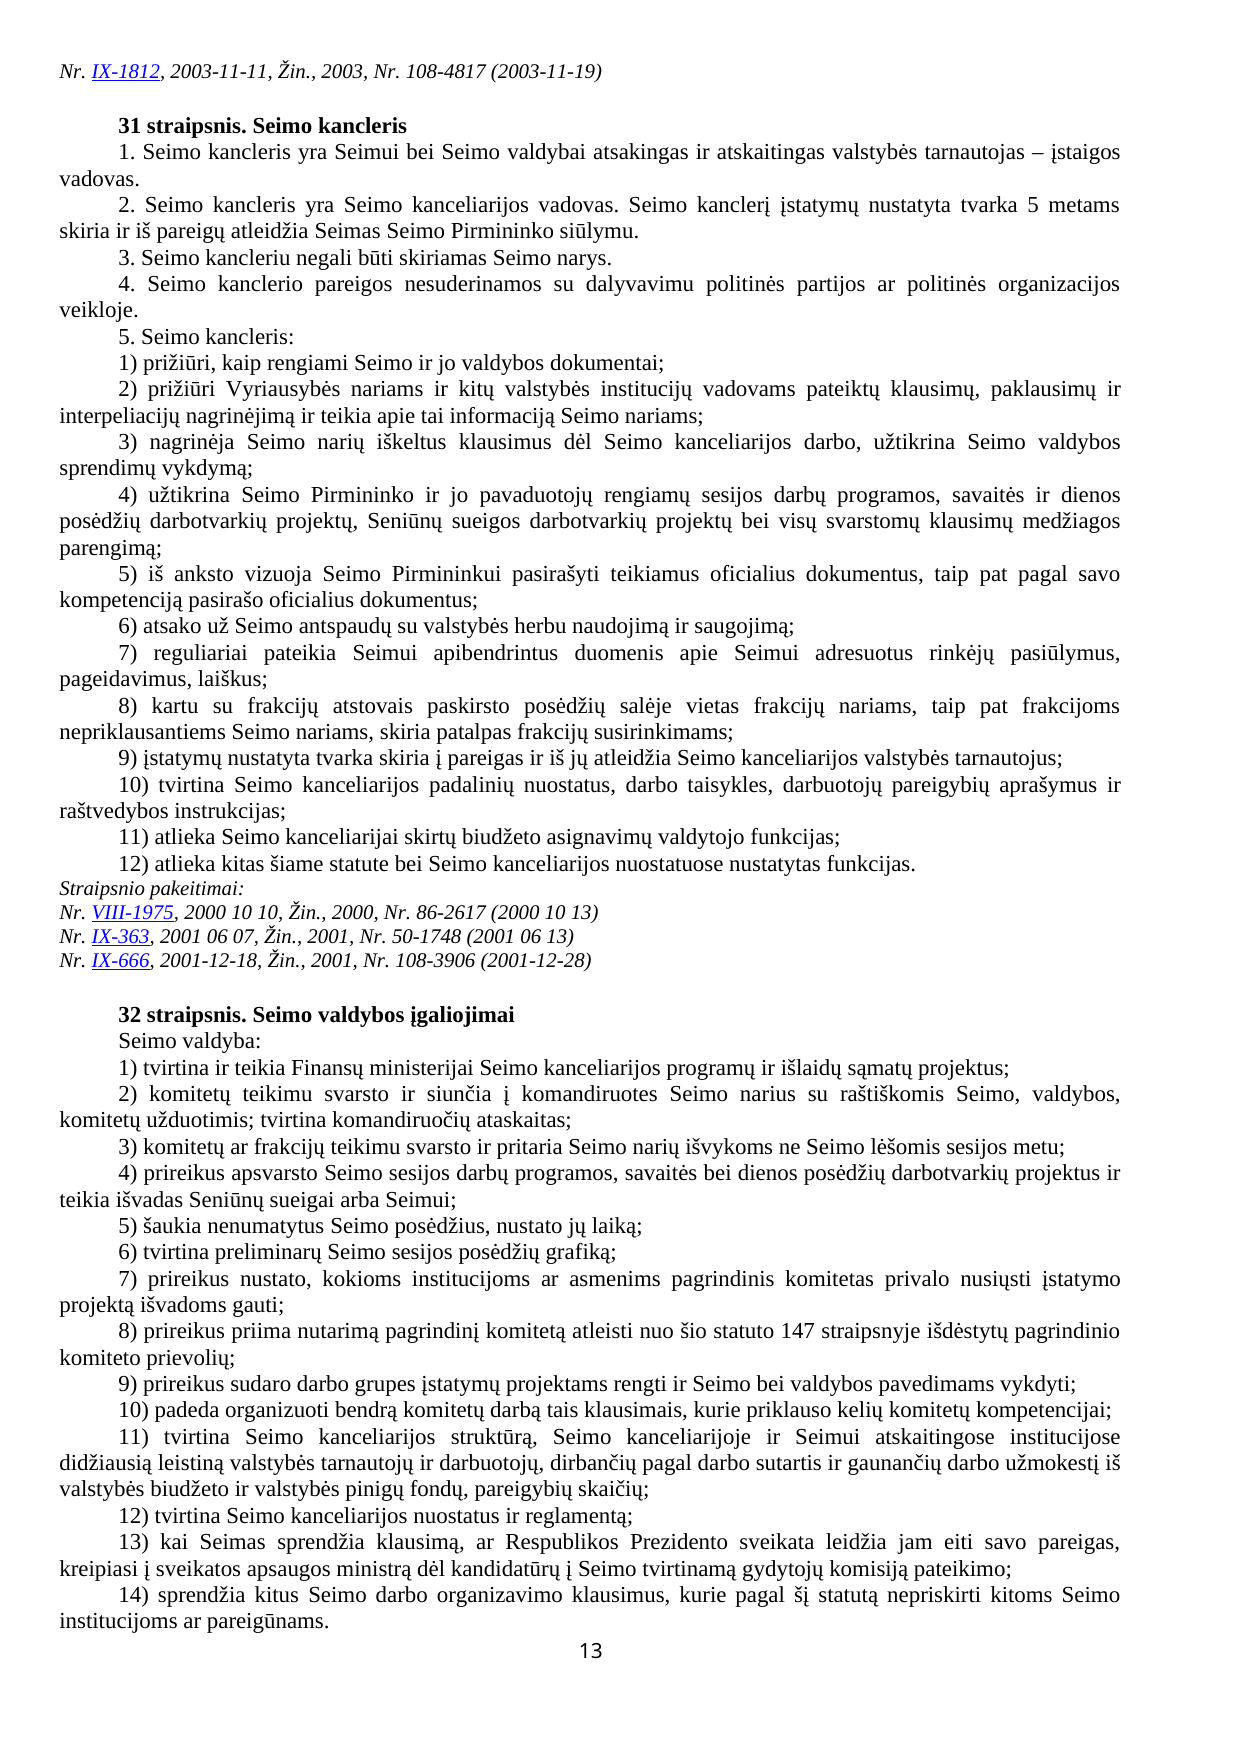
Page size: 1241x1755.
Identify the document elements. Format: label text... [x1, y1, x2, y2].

text 3) nagrinėja Seimo narių iškeltus klausimus dėl Seimo kanceliarijos darbo, užtikrina Seimo valdybos sprendimų vykdymą; [59, 428, 1122, 481]
text 13) kai Seimas sprendžia klausimą, ar Respublikos Prezidento sveikata leidžia jam eiti savo pareigas, kreipiasi į sveikatos apsaugos ministrą dėl kandidatūrų į Seimo tvirtinamą gydytojų komisiją pateikimo; [59, 1528, 1122, 1581]
text 8) prireikus priima nutarimą pagrindinį komitetą atleisti nuo šio statuto 147 straipsnyje išdėstytų pagrindinio komiteto prievolių; [59, 1317, 1122, 1370]
text 12) tvirtina Seimo kanceliarijos nuostatus ir reglamentą; [59, 1502, 1122, 1528]
text 2) komitetų teikimu svarsto ir siunčia į komandiruotes Seimo narius su raštiškomis Seimo, valdybos, komitetų užduotimis; tvirtina komandiruočių ataskaitas; [59, 1080, 1122, 1133]
text 6) tvirtina preliminarų Seimo sesijos posėdžių grafiką; [59, 1238, 1122, 1265]
text 1) tvirtina ir teikia Finansų ministerijai Seimo kanceliarijos programų ir išlaidų sąmatų projektus; [59, 1054, 1122, 1080]
text 4. Seimo kanclerio pareigos nesuderinamos su dalyvavimu politinės partijos ar politinės organizacijos veikloje. [59, 270, 1122, 323]
text 31 straipsnis. Seimo kancleris [59, 112, 1122, 138]
text 32 straipsnis. Seimo valdybos įgaliojimai [59, 1001, 1122, 1027]
text 11) atlieka Seimo kanceliarijai skirtų biudžeto asignavimų valdytojo funkcijas; [59, 823, 1122, 850]
text 14) sprendžia kitus Seimo darbo organizavimo klausimus, kurie pagal šį statutą nepriskirti kitoms Seimo institucijoms ar pareigūnams. [59, 1581, 1122, 1634]
text Nr. IX-363, 2001 06 07, Žin., 2001, Nr. 50-1748 (2001 06 13) [59, 924, 1122, 948]
text 8) kartu su frakcijų atstovais paskirsto posėdžių salėje vietas frakcijų nariams, taip pat frakcijoms nepriklausantiems Seimo nariams, skiria patalpas frakcijų susirinkimams; [59, 692, 1122, 744]
text Nr. IX-1812, 2003-11-11, Žin., 2003, Nr. 108-4817 (2003-11-19) [59, 59, 1122, 83]
text 10) tvirtina Seimo kanceliarijos padalinių nuostatus, darbo taisykles, darbuotojų pareigybių aprašymus ir raštvedybos instrukcijas; [59, 771, 1122, 823]
text 5) šaukia nenumatytus Seimo posėdžius, nustato jų laiką; [59, 1212, 1122, 1238]
text 6) atsako už Seimo antspaudų su valstybės herbu naudojimą ir saugojimą; [59, 613, 1122, 639]
text 12) atlieka kitas šiame statute bei Seimo kanceliarijos nuostatuose nustatytas funkcijas. [59, 850, 1122, 876]
text Nr. IX-666, 2001-12-18, Žin., 2001, Nr. 108-3906 (2001-12-28) [59, 948, 1122, 972]
text 7) prireikus nustato, kokioms institucijoms ar asmenims pagrindinis komitetas privalo nusiųsti įstatymo projektą išvadoms gauti; [59, 1265, 1122, 1317]
text Seimo valdyba: [59, 1027, 1122, 1054]
text 2) prižiūri Vyriausybės nariams ir kitų valstybės institucijų vadovams pateiktų klausimų, paklausimų ir interpeliacijų nagrinėjimą ir teikia apie tai informaciją Seimo nariams; [59, 375, 1122, 428]
text 3) komitetų ar frakcijų teikimu svarsto ir pritaria Seimo narių išvykoms ne Seimo lėšomis sesijos metu; [59, 1133, 1122, 1159]
text 10) padeda organizuoti bendrą komitetų darbą tais klausimais, kurie priklauso kelių komitetų kompetencijai; [59, 1396, 1122, 1423]
text Nr. VIII-1975, 2000 10 10, Žin., 2000, Nr. 86-2617 (2000 10 13) [59, 900, 1122, 924]
text 7) reguliariai pateikia Seimui apibendrintus duomenis apie Seimui adresuotus rinkėjų pasiūlymus, pageidavimus, laiškus; [59, 639, 1122, 692]
text 2. Seimo kancleris yra Seimo kanceliarijos vadovas. Seimo kanclerį įstatymų nustatyta tvarka 5 metams skiria ir iš pareigų atleidžia Seimas Seimo Pirmininko siūlymu. [59, 191, 1122, 244]
text 9) įstatymų nustatyta tvarka skiria į pareigas ir iš jų atleidžia Seimo kanceliarijos valstybės tarnautojus; [59, 744, 1122, 771]
text 1) prižiūri, kaip rengiami Seimo ir jo valdybos dokumentai; [59, 349, 1122, 375]
text 4) užtikrina Seimo Pirmininko ir jo pavaduotojų rengiamų sesijos darbų programos, savaitės ir dienos posėdžių darbotvarkių projektų, Seniūnų sueigos darbotvarkių projektų bei visų svarstomų klausimų medžiagos parengimą; [59, 481, 1122, 560]
text 11) tvirtina Seimo kanceliarijos struktūrą, Seimo kanceliarijoje ir Seimui atskaitingose institucijose didžiausią leistiną valstybės tarnautojų ir darbuotojų, dirbančių pagal darbo sutartis ir gaunančių darbo užmokestį iš valstybės biudžeto ir valstybės pinigų fondų, pareigybių skaičių; [59, 1423, 1122, 1502]
text 9) prireikus sudaro darbo grupes įstatymų projektams rengti ir Seimo bei valdybos pavedimams vykdyti; [59, 1370, 1122, 1396]
text 4) prireikus apsvarsto Seimo sesijos darbų programos, savaitės bei dienos posėdžių darbotvarkių projektus ir teikia išvadas Seniūnų sueigai arba Seimui; [59, 1159, 1122, 1212]
text 5. Seimo kancleris: [59, 323, 1122, 349]
text 1. Seimo kancleris yra Seimui bei Seimo valdybai atsakingas ir atskaitingas valstybės tarnautojas – įstaigos vadovas. [59, 138, 1122, 191]
text Straipsnio pakeitimai: [59, 876, 1122, 900]
text 3. Seimo kancleriu negali būti skiriamas Seimo narys. [59, 244, 1122, 270]
text 5) iš anksto vizuoja Seimo Pirmininkui pasirašyti teikiamus oficialius dokumentus, taip pat pagal savo kompetenciją pasirašo oficialius dokumentus; [59, 560, 1122, 613]
